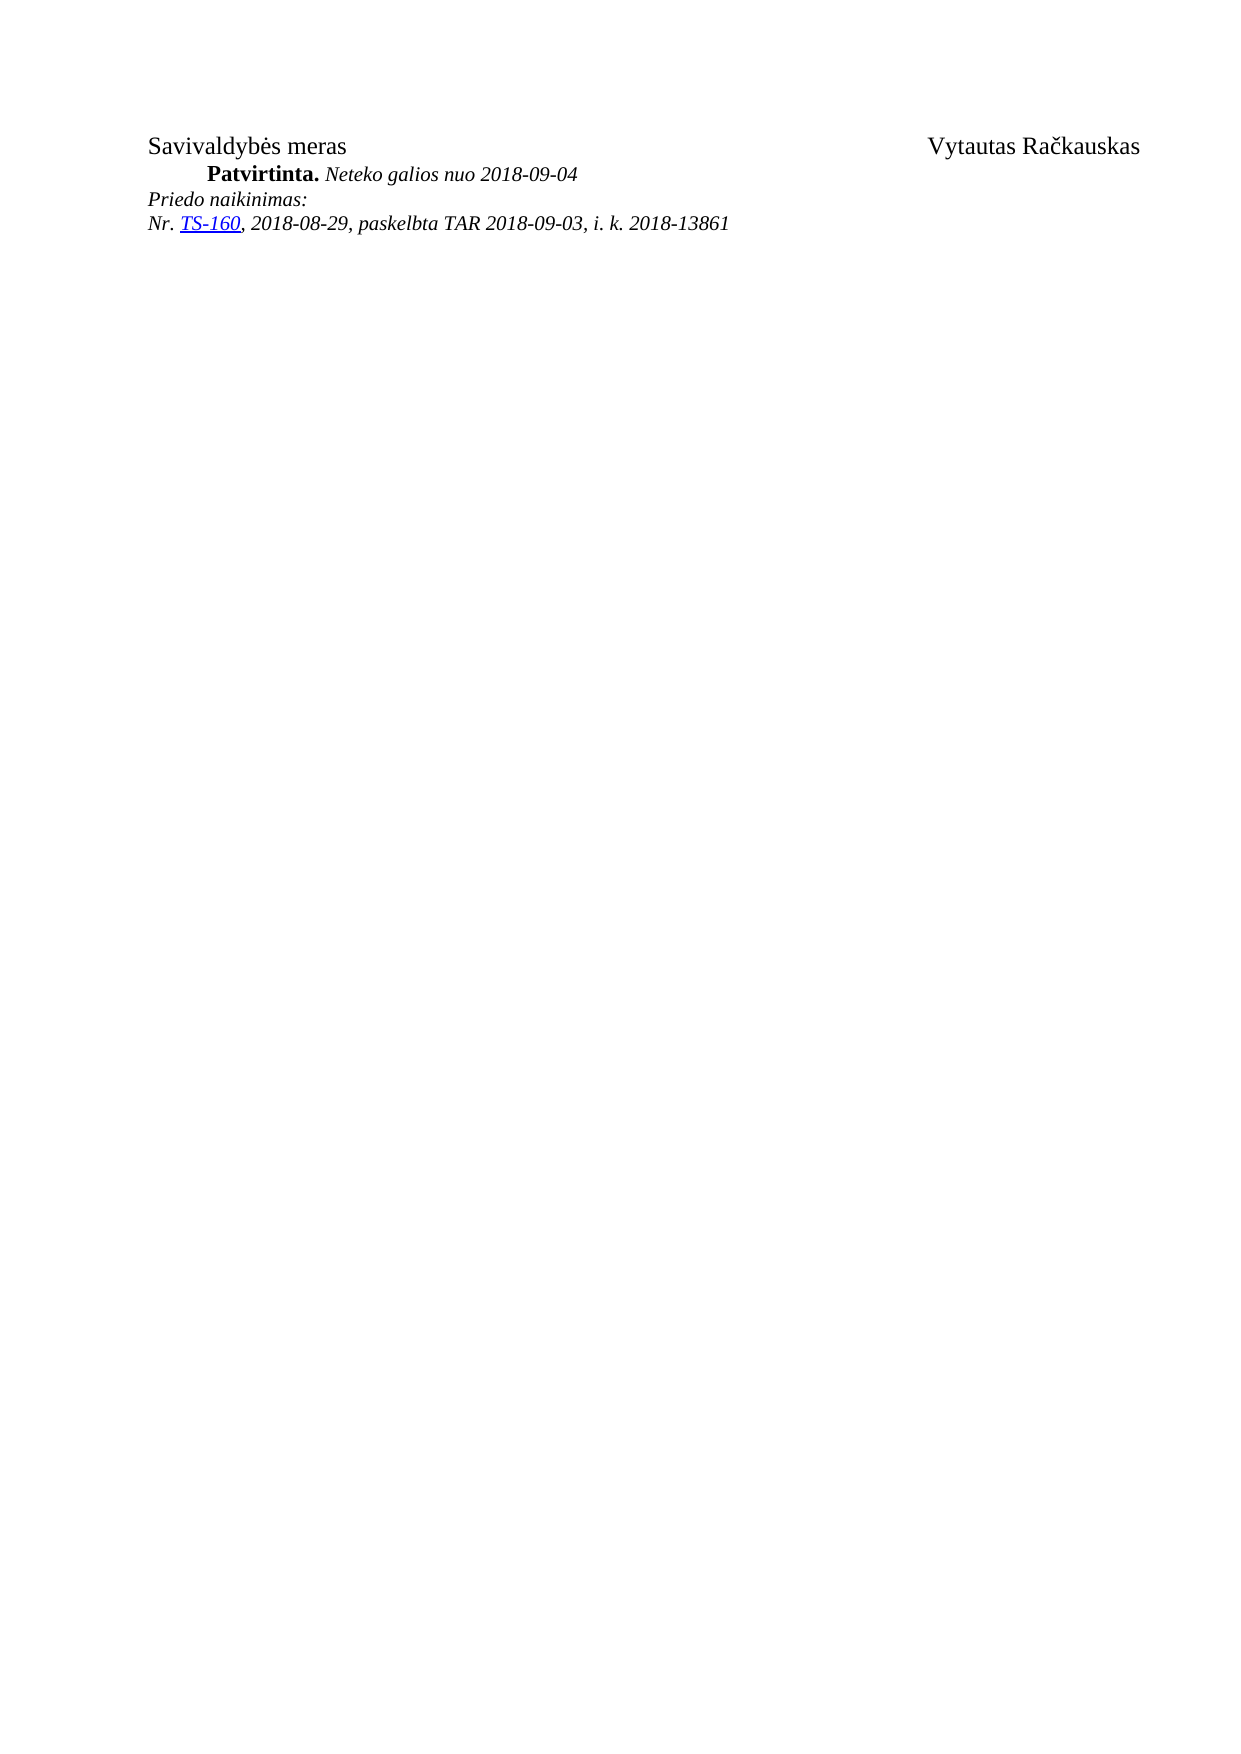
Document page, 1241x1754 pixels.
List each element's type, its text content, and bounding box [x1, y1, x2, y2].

text Savivaldybės meras Vytautas Račkauskas [148, 131, 1181, 160]
text Nr. TS-160, 2018-08-29, paskelbta TAR 2018-09-03, i. k. 2018-13861 [148, 211, 1181, 234]
text Priedo naikinimas: [148, 186, 1181, 211]
text Patvirtinta. Neteko galios nuo 2018-09-04 [148, 160, 1181, 186]
